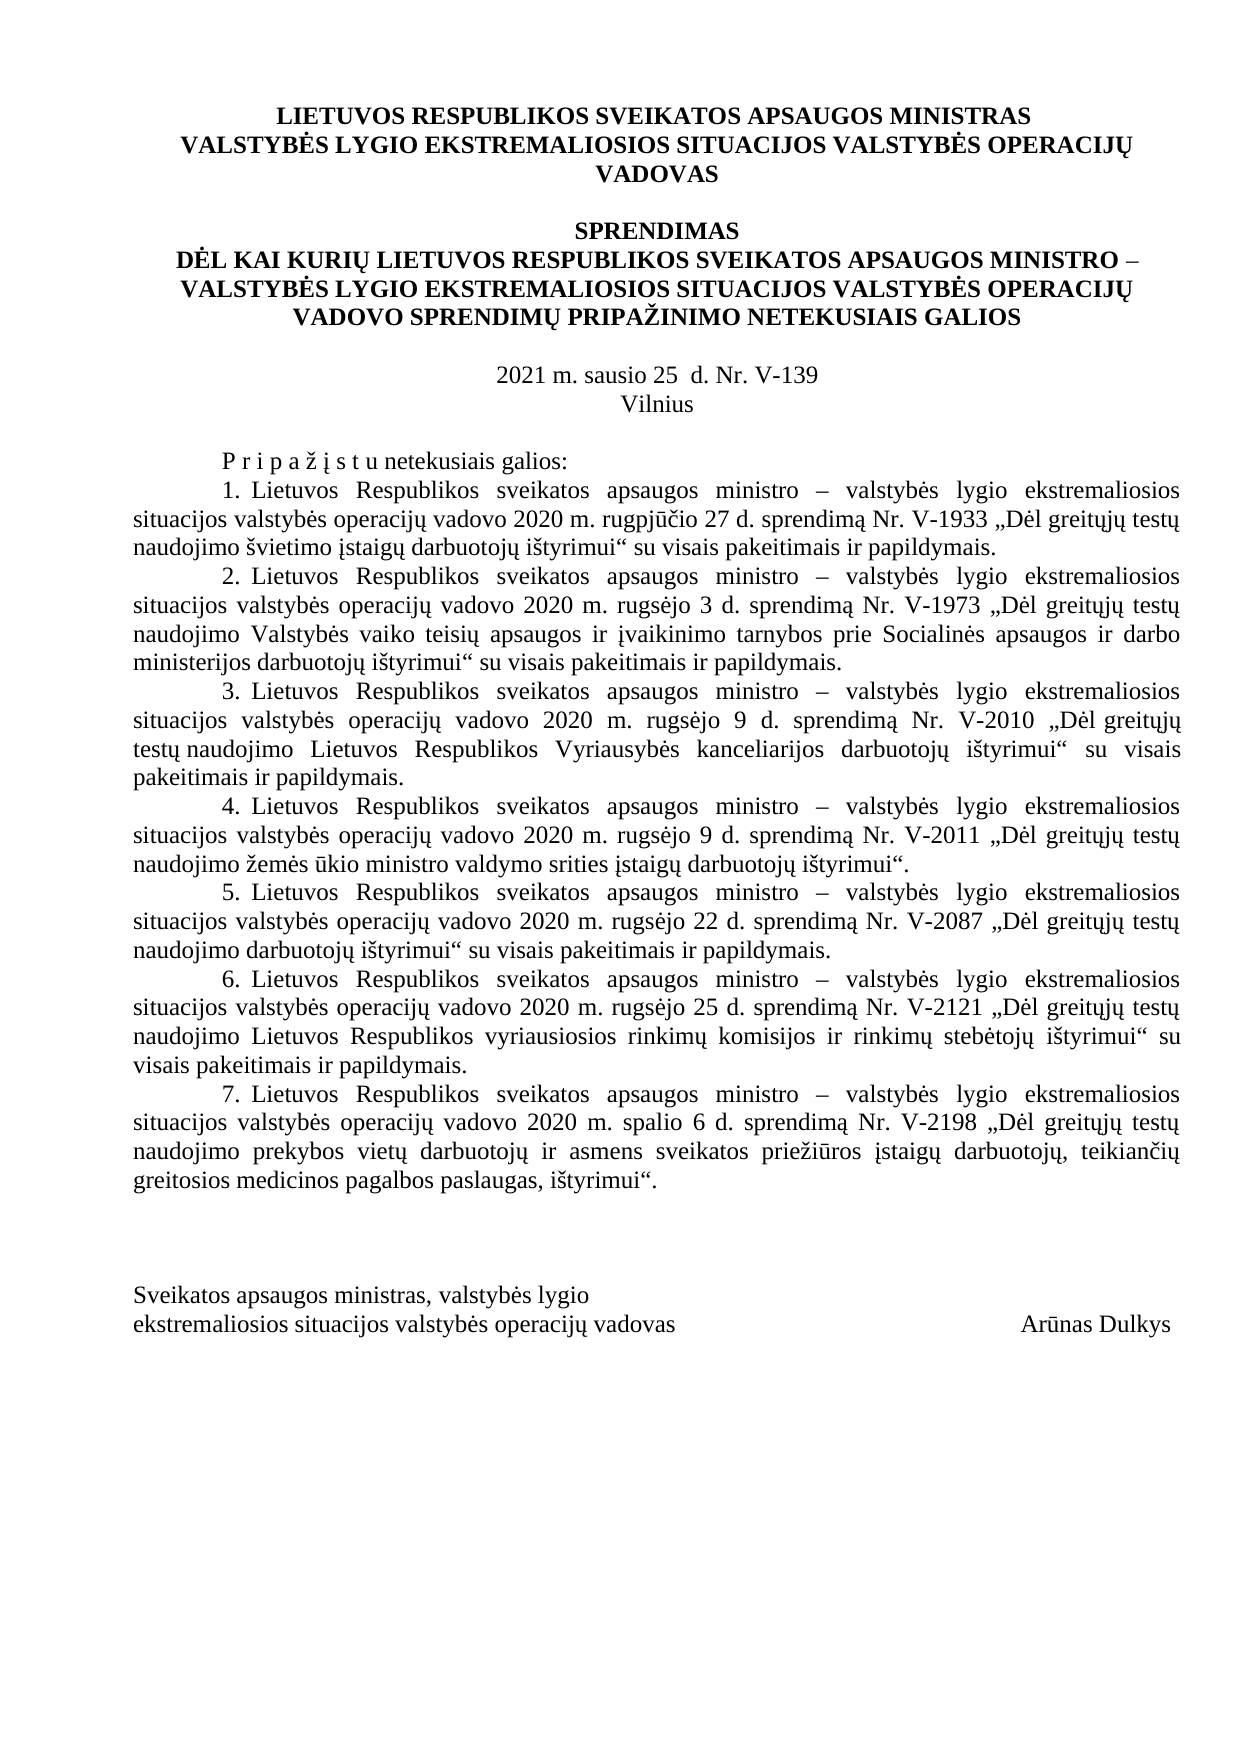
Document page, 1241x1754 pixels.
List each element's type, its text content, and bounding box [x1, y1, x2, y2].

text 3. Lietuvos Respublikos sveikatos apsaugos ministro – valstybės lygio ekstremaliosios situacijos valstybės operacijų vadovo 2020 m. rugsėjo 9 d. sprendimą Nr. V-2010 „Dėl greitųjų testų naudojimo Lietuvos Respublikos Vyriausybės kanceliarijos darbuotojų ištyrimui“ su visais pakeitimais ir papildymais. [133, 676, 1181, 791]
text 7. Lietuvos Respublikos sveikatos apsaugos ministro – valstybės lygio ekstremaliosios situacijos valstybės operacijų vadovo 2020 m. spalio 6 d. sprendimą Nr. V-2198 „Dėl greitųjų testų naudojimo prekybos vietų darbuotojų ir asmens sveikatos priežiūros įstaigų darbuotojų, teikiančių greitosios medicinos pagalbos paslaugas, ištyrimui“. [133, 1079, 1181, 1194]
text ekstremaliosios situacijos valstybės operacijų vadovas Arūnas Dulkys [133, 1309, 1181, 1337]
text LIETUVOS RESPUBLIKOS SVEIKATOS APSAUGOS MINISTRAS [133, 101, 1181, 130]
text 1. Lietuvos Respublikos sveikatos apsaugos ministro – valstybės lygio ekstremaliosios situacijos valstybės operacijų vadovo 2020 m. rugpjūčio 27 d. sprendimą Nr. V-1933 „Dėl greitųjų testų naudojimo švietimo įstaigų darbuotojų ištyrimui“ su visais pakeitimais ir papildymais. [133, 475, 1181, 561]
text 4. Lietuvos Respublikos sveikatos apsaugos ministro – valstybės lygio ekstremaliosios situacijos valstybės operacijų vadovo 2020 m. rugsėjo 9 d. sprendimą Nr. V-2011 „Dėl greitųjų testų naudojimo žemės ūkio ministro valdymo srities įstaigų darbuotojų ištyrimui“. [133, 791, 1181, 877]
text DĖL KAI KURIŲ LIETUVOS RESPUBLIKOS SVEIKATOS APSAUGOS MINISTRO – [133, 245, 1181, 274]
text Sveikatos apsaugos ministras, valstybės lygio [133, 1280, 1181, 1309]
text VALSTYBĖS LYGIO EKSTREMALIOSIOS SITUACIJOS VALSTYBĖS OPERACIJŲ VADOVAS [133, 130, 1181, 187]
text SPRENDIMAS [133, 216, 1181, 245]
text Vilnius [133, 389, 1181, 417]
text 2. Lietuvos Respublikos sveikatos apsaugos ministro – valstybės lygio ekstremaliosios situacijos valstybės operacijų vadovo 2020 m. rugsėjo 3 d. sprendimą Nr. V-1973 „Dėl greitųjų testų naudojimo Valstybės vaiko teisių apsaugos ir įvaikinimo tarnybos prie Socialinės apsaugos ir darbo ministerijos darbuotojų ištyrimui“ su visais pakeitimais ir papildymais. [133, 561, 1181, 676]
text 2021 m. sausio 25 d. Nr. V-139 [133, 360, 1181, 389]
text P r i p a ž į s t u netekusiais galios: [133, 446, 1181, 475]
text 6. Lietuvos Respublikos sveikatos apsaugos ministro – valstybės lygio ekstremaliosios situacijos valstybės operacijų vadovo 2020 m. rugsėjo 25 d. sprendimą Nr. V-2121 „Dėl greitųjų testų naudojimo Lietuvos Respublikos vyriausiosios rinkimų komisijos ir rinkimų stebėtojų ištyrimui“ su visais pakeitimais ir papildymais. [133, 964, 1181, 1079]
text VALSTYBĖS LYGIO EKSTREMALIOSIOS SITUACIJOS VALSTYBĖS OPERACIJŲ VADOVO SPRENDIMŲ PRIPAŽINIMO NETEKUSIAIS GALIOS [133, 274, 1181, 331]
text 5. Lietuvos Respublikos sveikatos apsaugos ministro – valstybės lygio ekstremaliosios situacijos valstybės operacijų vadovo 2020 m. rugsėjo 22 d. sprendimą Nr. V-2087 „Dėl greitųjų testų naudojimo darbuotojų ištyrimui“ su visais pakeitimais ir papildymais. [133, 877, 1181, 964]
